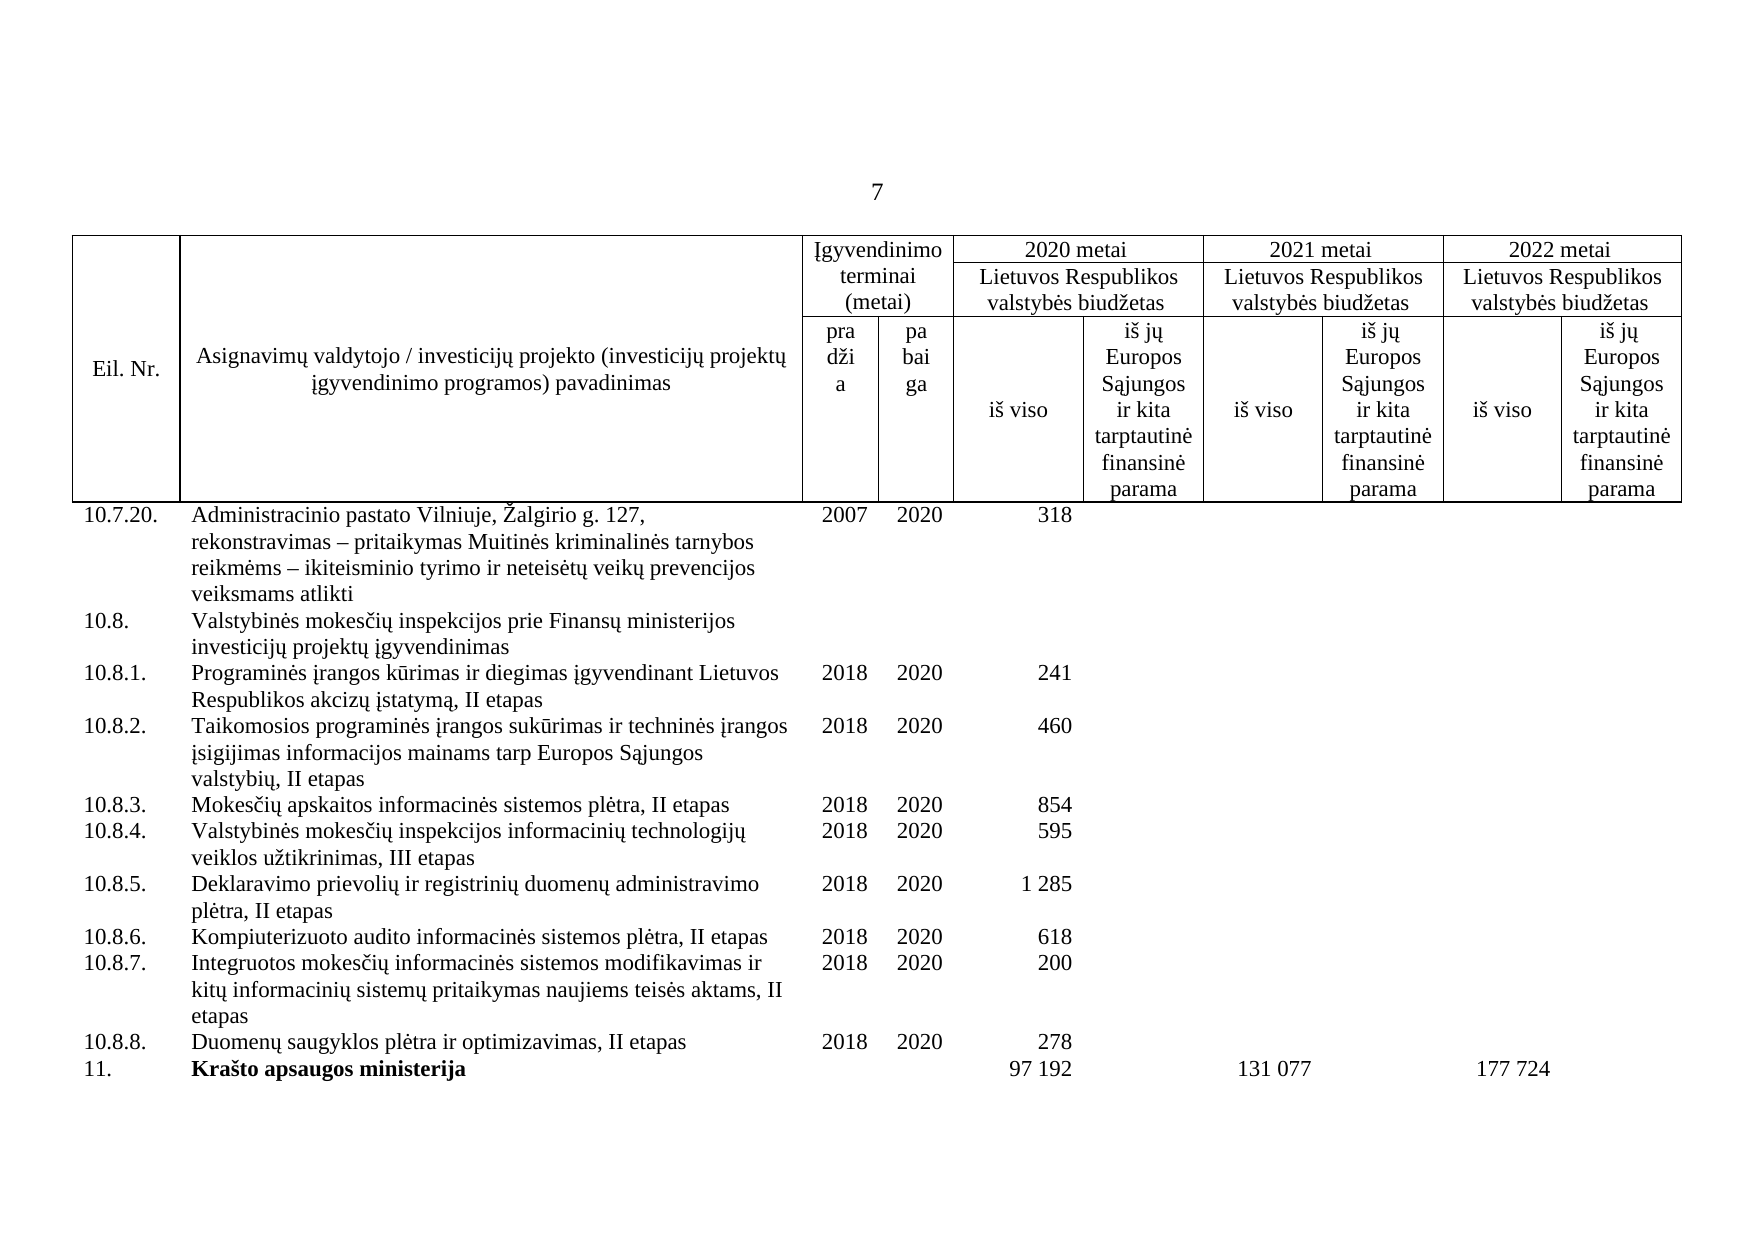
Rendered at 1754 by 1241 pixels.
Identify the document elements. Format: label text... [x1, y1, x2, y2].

table_cell [1204, 949, 1323, 1028]
table_cell 2020 [879, 503, 953, 607]
table_cell 278 [954, 1029, 1083, 1055]
table_cell [1443, 712, 1561, 791]
table_cell 10.8.3. [72, 791, 180, 818]
table_cell [803, 607, 879, 659]
table_cell [1204, 660, 1323, 712]
table_cell [1561, 660, 1682, 712]
table_cell [1561, 503, 1682, 607]
table_cell 10.8.4. [72, 818, 180, 870]
table_cell 2018 [803, 923, 879, 949]
table_cell [1204, 503, 1323, 607]
table_cell 10.8.1. [72, 660, 180, 712]
table_cell 2018 [803, 870, 879, 923]
table_cell [1323, 818, 1443, 870]
table_header 2021 metai [1204, 236, 1443, 262]
table_cell Deklaravimo prievolių ir registrinių duomenų administravimo plėtra, II etapas [180, 870, 802, 923]
table_cell [1561, 1029, 1682, 1055]
table_cell Mokesčių apskaitos informacinės sistemos plėtra, II etapas [180, 791, 802, 818]
table_cell 131 077 [1204, 1055, 1323, 1081]
table_cell [1443, 870, 1561, 923]
table_cell Taikomosios programinės įrangos sukūrimas ir techninės įrangos įsigijimas informacijos mainams tarp Europos Sąjungos valstybių, II etapas [180, 712, 802, 791]
table_cell [1561, 870, 1682, 923]
table_header Įgyvendinimo terminai (metai) [803, 236, 953, 316]
table_cell Administracinio pastato Vilniuje, Žalgirio g. 127, rekonstravimas – pritaikymas Muitinės kriminalinės tarnybos reikmėms – ikiteisminio tyrimo ir neteisėtų veikų prevencijos veiksmams atlikti [180, 503, 802, 607]
table_cell 10.8.8. [72, 1029, 180, 1055]
table_cell pradžia [803, 317, 878, 501]
table_cell [1561, 712, 1682, 791]
table_cell 2020 [879, 870, 953, 923]
table_cell 854 [954, 791, 1083, 818]
table_cell 10.7.20. [72, 503, 180, 607]
table_cell 10.8. [72, 607, 180, 659]
table_cell pabaiga [879, 317, 953, 501]
table_cell 2018 [803, 818, 879, 870]
table_cell Valstybinės mokesčių inspekcijos informacinių technologijų veiklos užtikrinimas, III etapas [180, 818, 802, 870]
table_cell iš jų Europos Sąjungos ir kita tarptautinė finansinė parama [1323, 317, 1443, 501]
table_cell [1323, 870, 1443, 923]
table_cell [1443, 818, 1561, 870]
table_cell 2020 [879, 791, 953, 818]
table_cell [954, 607, 1083, 659]
table_cell [1561, 1055, 1682, 1081]
table_cell Lietuvos Respublikos valstybės biudžetas [1444, 263, 1681, 316]
table_cell [1443, 607, 1561, 659]
table_cell [1083, 503, 1204, 607]
table_cell 10.8.7. [72, 949, 180, 1028]
table_cell [1443, 1029, 1561, 1055]
table_cell [1204, 1029, 1323, 1055]
table_cell [1443, 791, 1561, 818]
table_cell [1323, 712, 1443, 791]
table_cell [1323, 791, 1443, 818]
table_cell 2018 [803, 712, 879, 791]
table_cell Programinės įrangos kūrimas ir diegimas įgyvendinant Lietuvos Respublikos akcizų įstatymą, II etapas [180, 660, 802, 712]
table_cell 2018 [803, 660, 879, 712]
table_cell [1323, 923, 1443, 949]
table_cell [1561, 923, 1682, 949]
table_cell [1083, 870, 1204, 923]
table_cell 10.8.6. [72, 923, 180, 949]
table_cell [1083, 1055, 1204, 1081]
table_cell 177 724 [1443, 1055, 1561, 1081]
table_cell 2020 [879, 949, 953, 1028]
table_cell 2020 [879, 660, 953, 712]
table_cell [1443, 660, 1561, 712]
table_cell 2020 [879, 1029, 953, 1055]
table_cell Lietuvos Respublikos valstybės biudžetas [1204, 263, 1443, 316]
table_cell [1204, 923, 1323, 949]
table_cell 1 285 [954, 870, 1083, 923]
table_cell [1323, 660, 1443, 712]
table_cell [1083, 712, 1204, 791]
table_cell [1323, 503, 1443, 607]
table_cell 595 [954, 818, 1083, 870]
table_cell 2020 [879, 818, 953, 870]
table_cell [1323, 949, 1443, 1028]
table_cell 10.8.2. [72, 712, 180, 791]
table_cell [1561, 791, 1682, 818]
table_cell [1083, 660, 1204, 712]
table_cell [1443, 923, 1561, 949]
table_cell [1561, 607, 1682, 659]
table_cell 318 [954, 503, 1083, 607]
table_cell [1323, 1029, 1443, 1055]
table_cell [1204, 818, 1323, 870]
table_cell [1083, 818, 1204, 870]
table_header 2022 metai [1444, 236, 1681, 262]
table_cell [1323, 1055, 1443, 1081]
table_cell 10.8.5. [72, 870, 180, 923]
table_cell iš jų Europos Sąjungos ir kita tarptautinė finansinė parama [1084, 317, 1203, 501]
table_cell 11. [72, 1055, 180, 1081]
table_cell [1083, 791, 1204, 818]
table_cell [1204, 712, 1323, 791]
table_cell iš jų Europos Sąjungos ir kita tarptautinė finansinė parama [1562, 317, 1681, 501]
table_cell [1204, 791, 1323, 818]
table_cell iš viso [1444, 317, 1561, 501]
table_cell [879, 607, 953, 659]
table_cell [879, 1055, 953, 1081]
table_cell [1561, 818, 1682, 870]
table_cell 200 [954, 949, 1083, 1028]
table_cell 2020 [879, 712, 953, 791]
table_cell [803, 1055, 879, 1081]
table_cell 2020 [879, 923, 953, 949]
table_cell Krašto apsaugos ministerija [180, 1055, 802, 1081]
table_cell Lietuvos Respublikos valstybės biudžetas [954, 263, 1203, 316]
table_cell 97 192 [954, 1055, 1083, 1081]
table_cell [1204, 607, 1323, 659]
table_cell [1083, 949, 1204, 1028]
table_cell [1204, 870, 1323, 923]
table_cell Kompiuterizuoto audito informacinės sistemos plėtra, II etapas [180, 923, 802, 949]
table_cell [1323, 607, 1443, 659]
table_cell iš viso [954, 317, 1083, 501]
table_cell 241 [954, 660, 1083, 712]
table_cell [1561, 949, 1682, 1028]
table_cell [1443, 503, 1561, 607]
table_cell [1443, 949, 1561, 1028]
table_cell iš viso [1204, 317, 1322, 501]
table_cell [1083, 607, 1204, 659]
table_cell 618 [954, 923, 1083, 949]
table_cell 2018 [803, 1029, 879, 1055]
table_header Asignavimų valdytojo / investicijų projekto (investicijų projektų įgyvendinimo programos) pavadinimas [181, 236, 802, 501]
table_cell 2018 [803, 791, 879, 818]
table_cell 2007 [803, 503, 879, 607]
table_cell Valstybinės mokesčių inspekcijos prie Finansų ministerijos investicijų projektų įgyvendinimas [180, 607, 802, 659]
table_cell 460 [954, 712, 1083, 791]
table_cell Integruotos mokesčių informacinės sistemos modifikavimas ir kitų informacinių sistemų pritaikymas naujiems teisės aktams, II etapas [180, 949, 802, 1028]
table_cell 2018 [803, 949, 879, 1028]
table_cell Duomenų saugyklos plėtra ir optimizavimas, II etapas [180, 1029, 802, 1055]
table_cell [1083, 1029, 1204, 1055]
table_header 2020 metai [954, 236, 1203, 262]
table_header Eil. Nr. [73, 236, 179, 501]
table_cell [1083, 923, 1204, 949]
